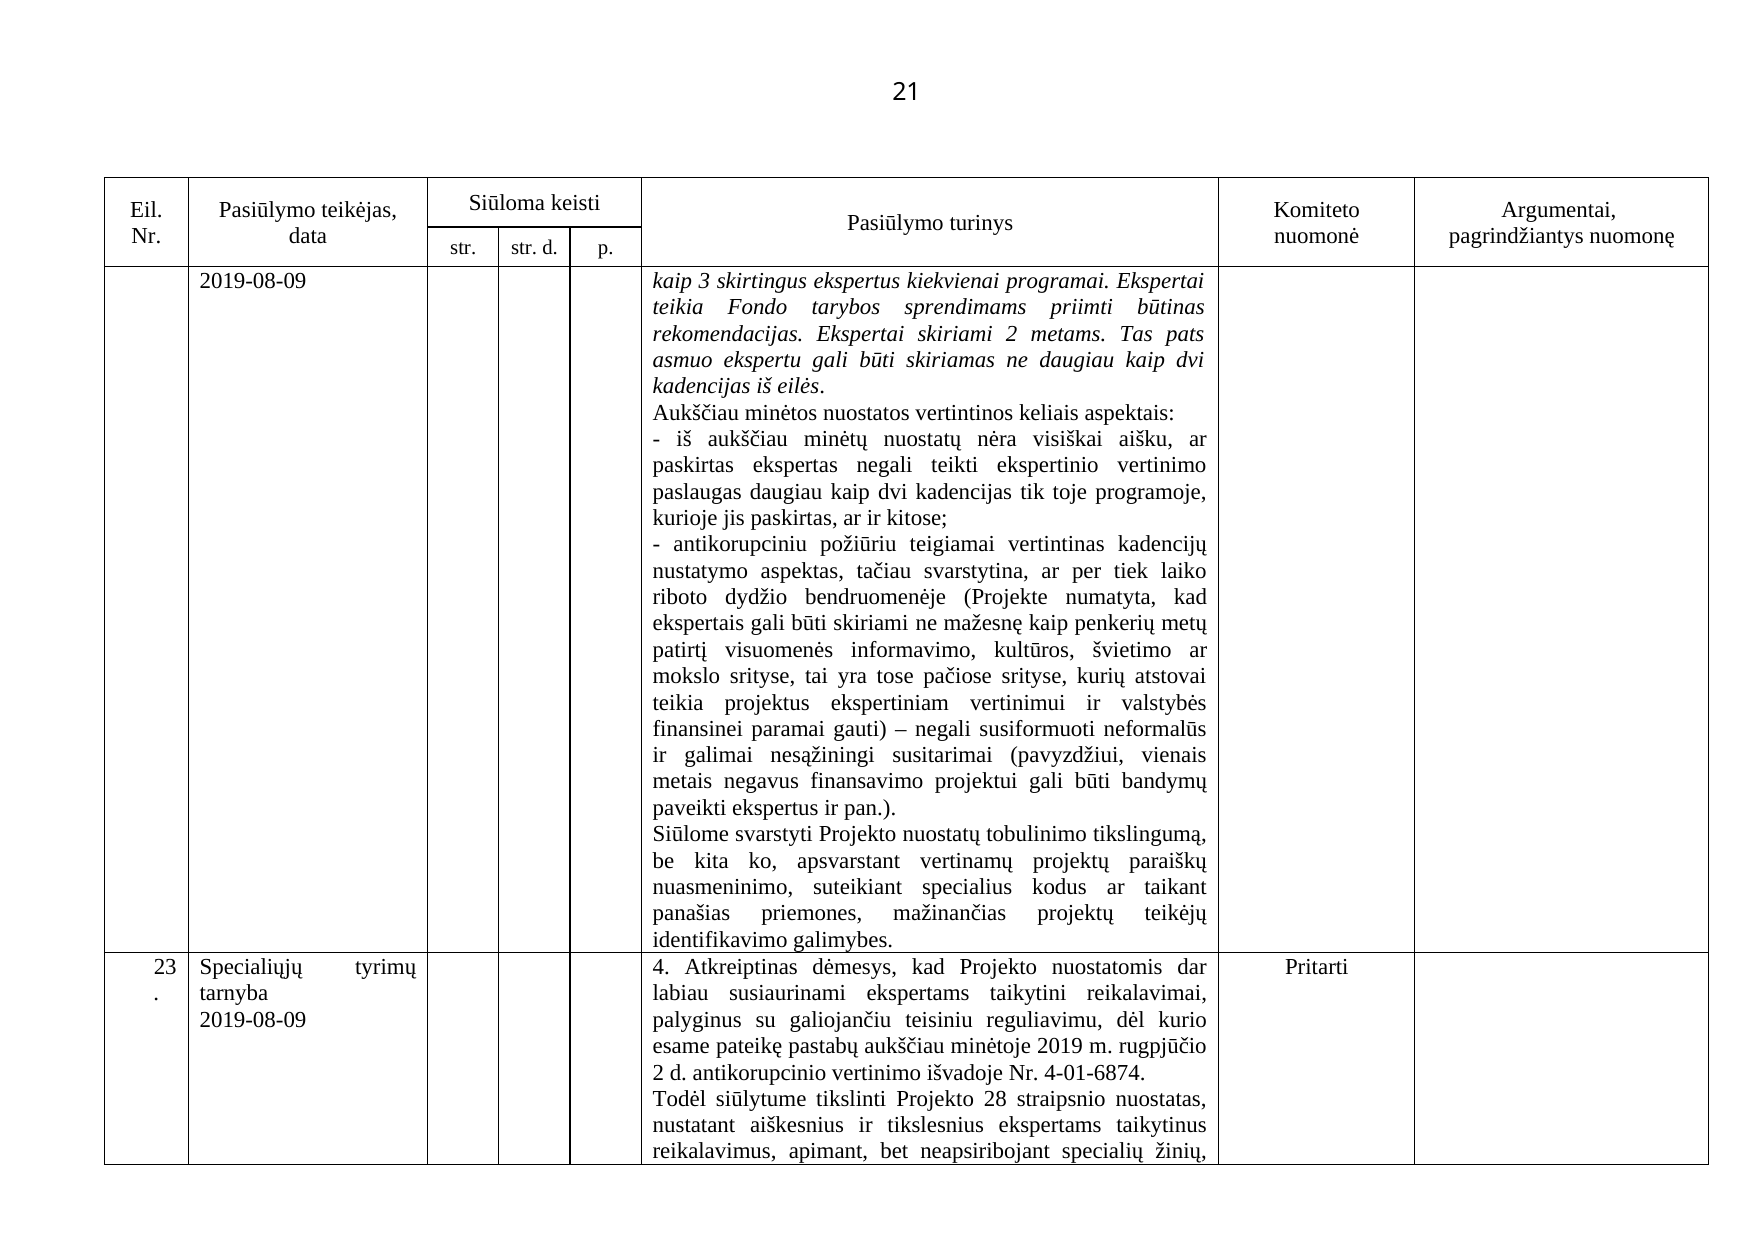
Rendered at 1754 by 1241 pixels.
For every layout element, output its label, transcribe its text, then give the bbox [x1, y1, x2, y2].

table_cell p. [571, 228, 641, 266]
table_cell kaip 3 skirtingus ekspertus kiekvienai programai. Ekspertai teikia Fondo tarybos sprendimams priimti būtinas rekomendacijas. Ekspertai skiriami 2 metams. Tas pats asmuo ekspertu gali būti skiriamas ne daugiau kaip dvi kadencijas iš eilės. Aukščiau minėtos nuostatos vertintinos keliais aspektais: - iš aukščiau minėtų nuostatų nėra visiškai aišku, ar paskirtas ekspertas negali teikti ekspertinio vertinimo paslaugas daugiau kaip dvi kadencijas tik toje programoje, kurioje jis paskirtas, ar ir kitose; - antikorupciniu požiūriu teigiamai vertintinas kadencijų nustatymo aspektas, tačiau svarstytina, ar per tiek laiko riboto dydžio bendruomenėje (Projekte numatyta, kad ekspertais gali būti skiriami ne mažesnę kaip penkerių metų patirtį visuomenės informavimo, kultūros, švietimo ar mokslo srityse, tai yra tose pačiose srityse, kurių atstovai teikia projektus ekspertiniam vertinimui ir valstybės finansinei paramai gauti) – negali susiformuoti neformalūs ir galimai nesąžiningi susitarimai (pavyzdžiui, vienais metais negavus finansavimo projektui gali būti bandymų paveikti ekspertus ir pan.). Siūlome svarstyti Projekto nuostatų tobulinimo tikslingumą, be kita ko, apsvarstant vertinamų projektų paraiškų nuasmeninimo, suteikiant specialius kodus ar taikant panašias priemones, mažinančias projektų teikėjų identifikavimo galimybes. [642, 267, 1218, 952]
table_cell 4. Atkreiptinas dėmesys, kad Projekto nuostatomis dar labiau susiaurinami ekspertams taikytini reikalavimai, palyginus su galiojančiu teisiniu reguliavimu, dėl kurio esame pateikę pastabų aukščiau minėtoje 2019 m. rugpjūčio 2 d. antikorupcinio vertinimo išvadoje Nr. 4-01-6874. Todėl siūlytume tikslinti Projekto 28 straipsnio nuostatas, nustatant aiškesnius ir tikslesnius ekspertams taikytinus reikalavimus, apimant, bet neapsiribojant specialių žinių, [642, 953, 1218, 1164]
table_cell str. d. [499, 228, 569, 266]
table_cell [428, 267, 498, 952]
table_cell [105, 267, 188, 952]
table_cell Pritarti [1219, 953, 1414, 1164]
table_header Pasiūlymo teikėjas, data [189, 178, 427, 266]
table_header Argumentai, pagrindžiantys nuomonę [1415, 178, 1708, 266]
table_cell [499, 953, 569, 1164]
table_cell [428, 953, 498, 1164]
table_header Pasiūlymo turinys [642, 178, 1218, 266]
table_cell [105, 953, 188, 1164]
table_cell [1415, 953, 1708, 1164]
table_cell [1219, 267, 1414, 952]
table_cell [499, 267, 569, 952]
table_cell [571, 267, 641, 952]
table_header Eil. Nr. [105, 178, 188, 266]
table_header Siūloma keisti [428, 178, 641, 226]
table_header Komiteto nuomonė [1219, 178, 1414, 266]
table_cell 2019-08-09 [189, 267, 427, 952]
table_cell str. [428, 228, 498, 266]
table_cell [571, 953, 641, 1164]
table_cell Specialiųjų tyrimų tarnyba 2019-08-09 [189, 953, 427, 1164]
table_cell [1415, 267, 1708, 952]
